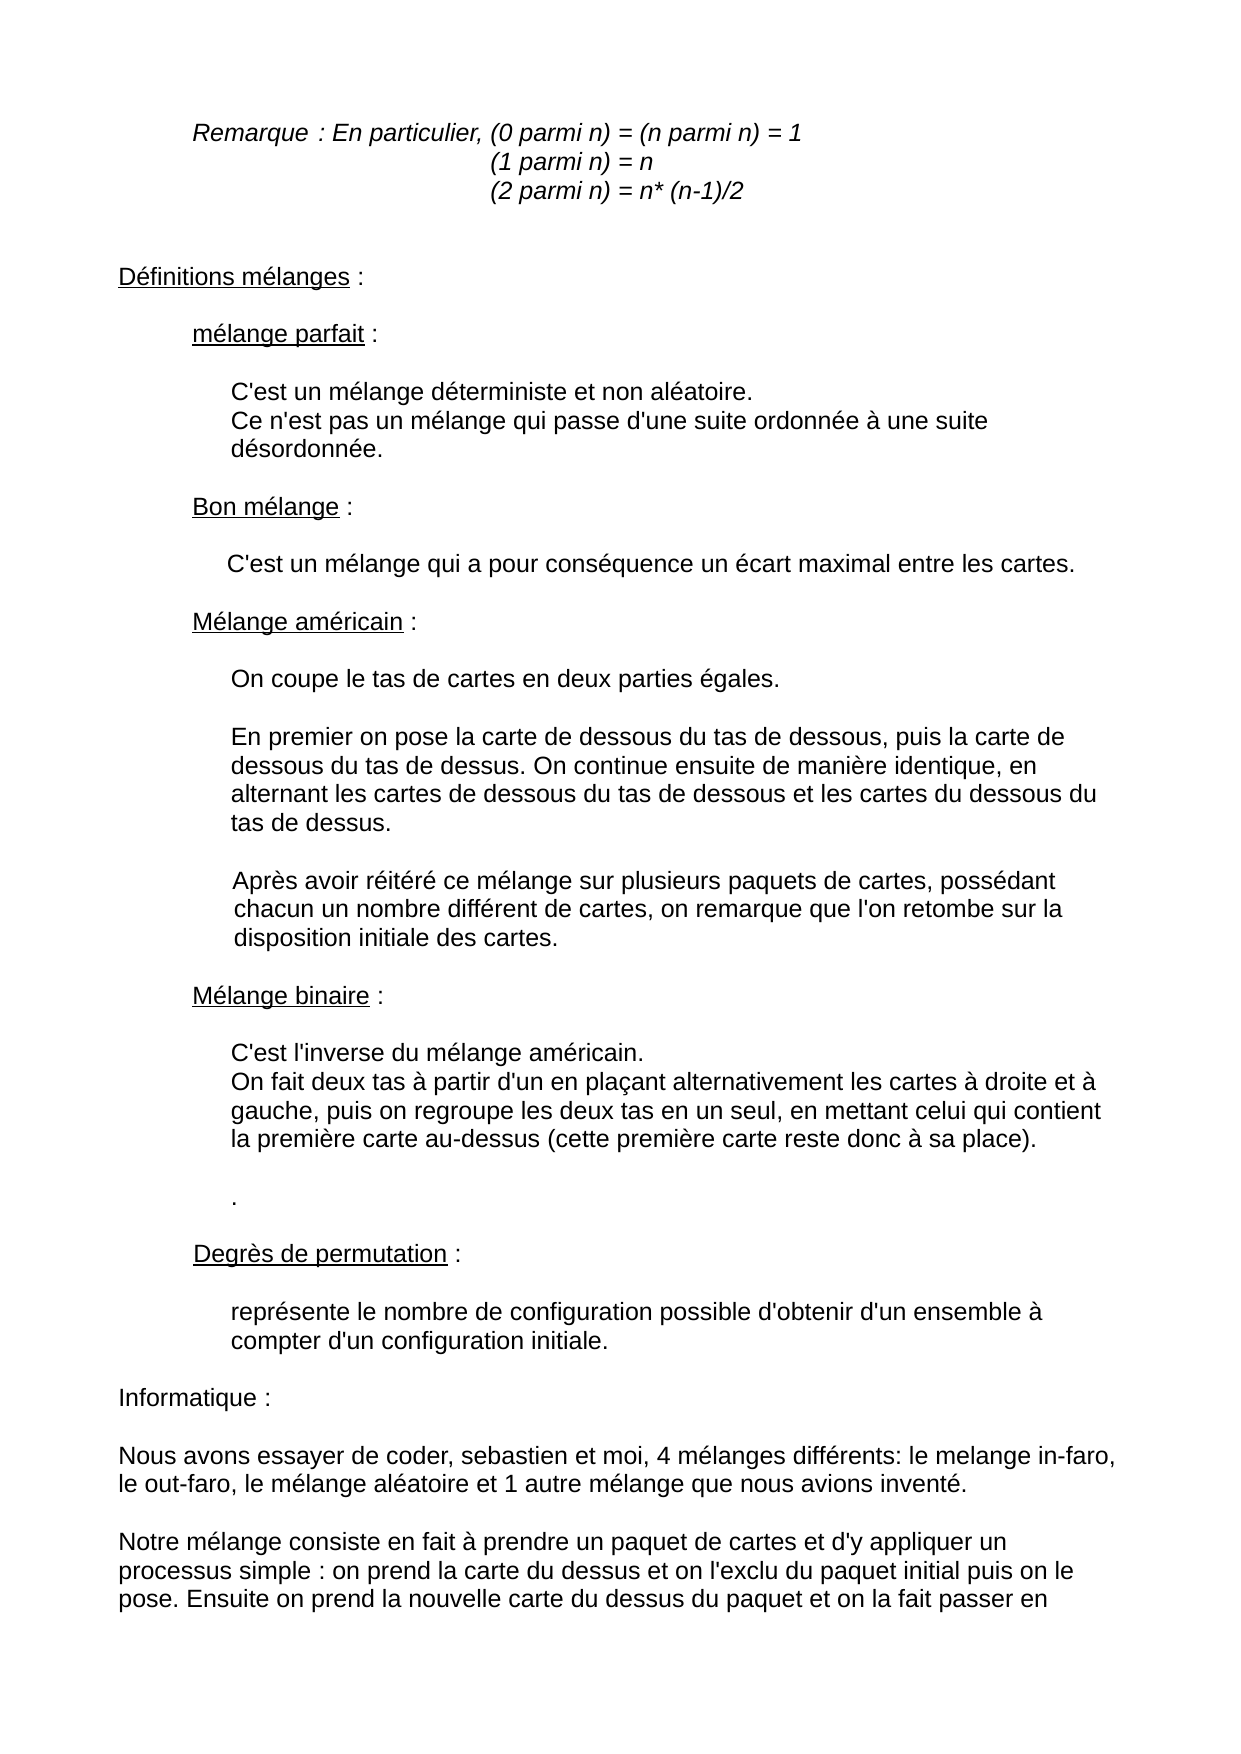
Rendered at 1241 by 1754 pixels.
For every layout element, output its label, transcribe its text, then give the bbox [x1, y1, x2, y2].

text (1 parmi n) = n [118, 147, 1122, 176]
list C'est l'inverse du mélange américain. [193, 1038, 1122, 1067]
list On fait deux tas à partir d'un en plaçant alternativement les cartes à droite et à gauche, puis on regroupe les deux tas en un seul, en mettant celui qui contient la première carte au-dessus (cette première carte reste donc à sa place). [193, 1067, 1122, 1153]
text Nous avons essayer de coder, sebastien et moi, 4 mélanges différents: le melange in-faro, le out-faro, le mélange aléatoire et 1 autre mélange que nous avions inventé. [118, 1441, 1122, 1498]
list représente le nombre de configuration possible d'obtenir d'un ensemble à compter d'un configuration initiale. [193, 1297, 1122, 1354]
list Degrès de permutation : [156, 1239, 1122, 1268]
text Après avoir réitéré ce mélange sur plusieurs paquets de cartes, possédant chacun un nombre différent de cartes, on remarque que l'on retombe sur la disposition initiale des cartes. [118, 866, 1122, 952]
list En premier on pose la carte de dessous du tas de dessous, puis la carte de dessous du tas de dessus. On continue ensuite de manière identique, en alternant les cartes de dessous du tas de dessous et les cartes du dessous du tas de dessus. [193, 722, 1122, 837]
text (2 parmi n) = n* (n-1)/2 [118, 176, 1122, 204]
text Remarque : En particulier, (0 parmi n) = (n parmi n) = 1 [118, 118, 1122, 147]
text Mélange binaire : [118, 981, 1122, 1009]
list . [193, 1182, 1122, 1211]
text Définitions mélanges : [118, 262, 1122, 291]
text C'est un mélange qui a pour conséquence un écart maximal entre les cartes. [118, 549, 1122, 578]
text Notre mélange consiste en fait à prendre un paquet de cartes et d'y appliquer un processus simple : on prend la carte du dessus et on l'exclu du paquet initial puis on le pose. Ensuite on prend la nouvelle carte du dessus du paquet et on la fait passer en [118, 1527, 1122, 1613]
list On coupe le tas de cartes en deux parties égales. [193, 664, 1122, 693]
text mélange parfait : [118, 319, 1122, 348]
list Ce n'est pas un mélange qui passe d'une suite ordonnée à une suite désordonnée. [193, 406, 1122, 463]
text Mélange américain : [118, 607, 1122, 636]
text Informatique : [118, 1383, 1122, 1441]
list C'est un mélange déterministe et non aléatoire. [193, 377, 1122, 406]
text Bon mélange : [118, 492, 1122, 521]
